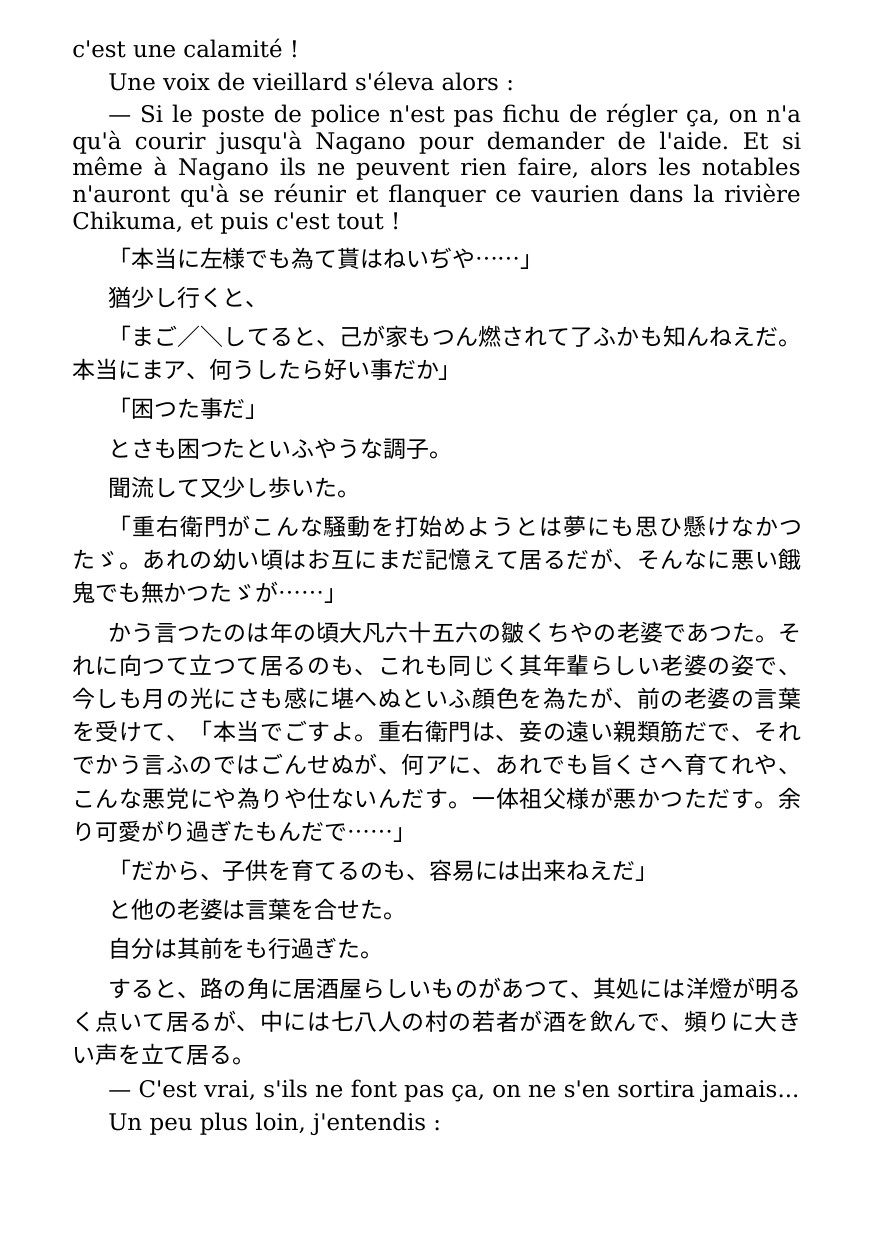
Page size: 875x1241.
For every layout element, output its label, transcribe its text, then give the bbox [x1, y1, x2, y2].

text 「まご／＼してると、己が家もつん燃されて了ふかも知んねえだ。本当にまア、何うしたら好い事だか」 [72, 319, 802, 385]
text 「本当に左様でも為て貰はねいぢや……」 [72, 241, 802, 274]
text と他の老婆は言葉を合せた。 [72, 892, 802, 925]
text c'est une calamité ! [72, 36, 802, 63]
text すると、路の角に居酒屋らしいものがあつて、其処には洋燈が明るく点いて居るが、中には七八人の村の若者が酒を飲んで、頻りに大きい声を立て居る。 [72, 970, 802, 1070]
text とさも困つたといふやうな調子。 [72, 430, 802, 464]
text — Si le poste de police n'est pas fichu de régler ça, on n'a qu'à courir jusqu'à Nagano pour demander de l'aide. Et si même à Nagano ils ne peuvent rien faire, alors les notables n'auront qu'à se réunir et flanquer ce vaurien dans la rivière Chikuma, et puis c'est tout ! [72, 101, 802, 234]
text 「困つた事だ」 [72, 391, 802, 424]
text 「だから、子供を育てるのも、容易には出来ねえだ」 [72, 853, 802, 886]
text Une voix de vieillard s'éleva alors : [72, 69, 802, 95]
text 猶少し行くと、 [72, 280, 802, 313]
text 聞流して又少し歩いた。 [72, 469, 802, 503]
text 自分は其前をも行過ぎた。 [72, 931, 802, 964]
text Un peu plus loin, j'entendis : [72, 1109, 802, 1135]
text かう言つたのは年の頃大凡六十五六の皺くちやの老婆であつた。それに向つて立つて居るのも、これも同じく其年輩らしい老婆の姿で、今しも月の光にさも感に堪へぬといふ顔色を為たが、前の老婆の言葉を受けて、「本当でごすよ。重右衛門は、妾の遠い親類筋だで、それでかう言ふのではごんせぬが、何アに、あれでも旨くさへ育てれや、こんな悪党にや為りや仕ないんだす。一体祖父様が悪かつただす。余り可愛がり過ぎたもんだで……」 [72, 614, 802, 847]
text 「重右衛門がこんな騒動を打始めようとは夢にも思ひ懸けなかつたゞ。あれの幼い頃はお互にまだ記憶えて居るだが、そんなに悪い餓鬼でも無かつたゞが……」 [72, 509, 802, 608]
text — C'est vrai, s'ils ne font pas ça, on ne s'en sortira jamais... [72, 1076, 802, 1103]
